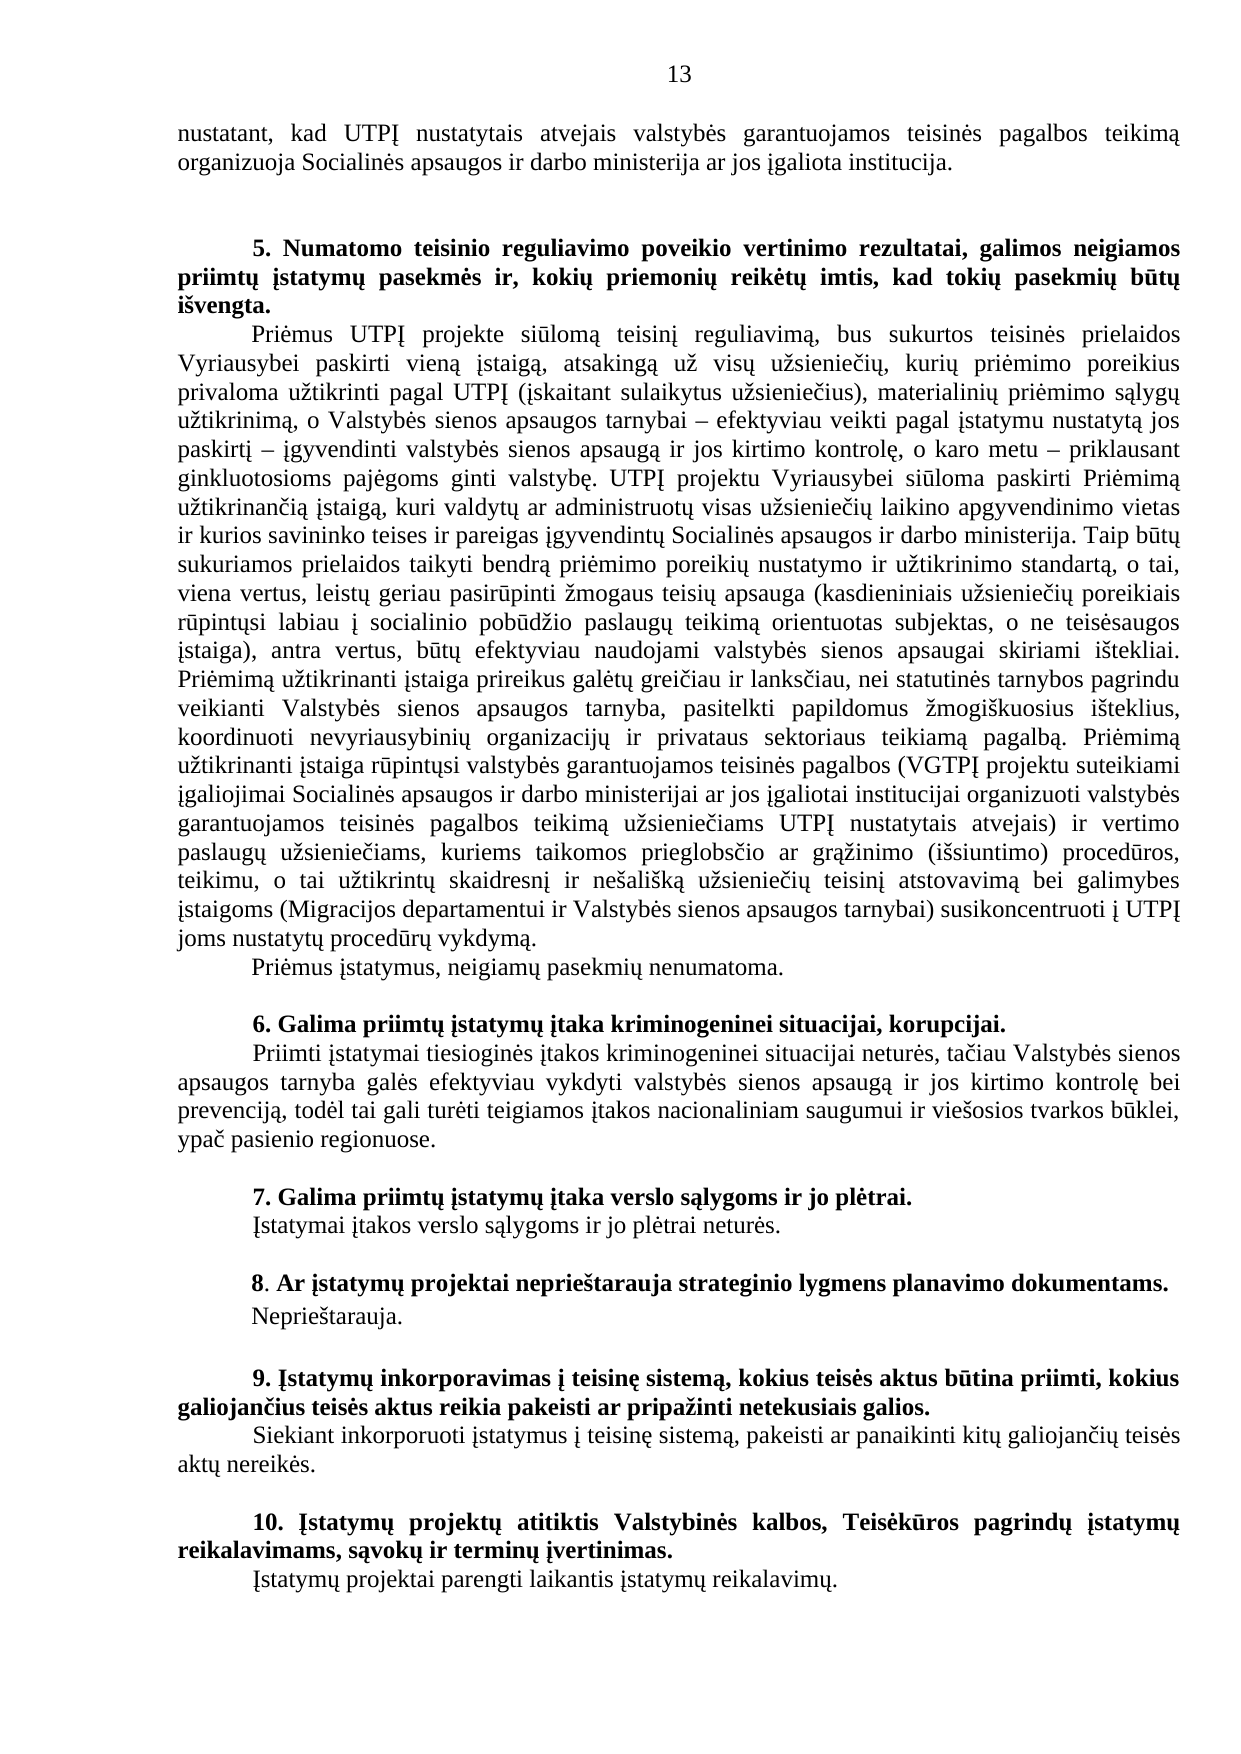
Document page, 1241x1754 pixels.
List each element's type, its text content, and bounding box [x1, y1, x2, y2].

text 10. Įstatymų projektų atitiktis Valstybinės kalbos, Teisėkūros pagrindų įstatymų reikalavimams, sąvokų ir terminų įvertinimas. [177, 1507, 1181, 1564]
text Siekiant inkorporuoti įstatymus į teisinę sistemą, pakeisti ar panaikinti kitų galiojančių teisės aktų nereikės. [177, 1420, 1181, 1478]
text 8. Ar įstatymų projektai neprieštarauja strateginio lygmens planavimo dokumentams. [177, 1268, 1181, 1297]
text 9. Įstatymų inkorporavimas į teisinę sistemą, kokius teisės aktus būtina priimti, kokius galiojančius teisės aktus reikia pakeisti ar pripažinti netekusiais galios. [177, 1363, 1181, 1420]
text 7. Galima priimtų įstatymų įtaka verslo sąlygoms ir jo plėtrai. [252, 1182, 1181, 1211]
text 5. Numatomo teisinio reguliavimo poveikio vertinimo rezultatai, galimos neigiamos priimtų įstatymų pasekmės ir, kokių priemonių reikėtų imtis, kad tokių pasekmių būtų išvengta. [177, 233, 1181, 319]
text nustatant, kad UTPĮ nustatytais atvejais valstybės garantuojamos teisinės pagalbos teikimą organizuoja Socialinės apsaugos ir darbo ministerija ar jos įgaliota institucija. [177, 118, 1181, 176]
text Priėmus UTPĮ projekte siūlomą teisinį reguliavimą, bus sukurtos teisinės prielaidos Vyriausybei paskirti vieną įstaigą, atsakingą už visų užsieniečių, kurių priėmimo poreikius privaloma užtikrinti pagal UTPĮ (įskaitant sulaikytus užsieniečius), materialinių priėmimo sąlygų užtikrinimą, o Valstybės sienos apsaugos tarnybai – efektyviau veikti pagal įstatymu nustatytą jos paskirtį – įgyvendinti valstybės sienos apsaugą ir jos kirtimo kontrolę, o karo metu – priklausant ginkluotosioms pajėgoms ginti valstybę. UTPĮ projektu Vyriausybei siūloma paskirti Priėmimą užtikrinančią įstaigą, kuri valdytų ar administruotų visas užsieniečių laikino apgyvendinimo vietas ir kurios savininko teises ir pareigas įgyvendintų Socialinės apsaugos ir darbo ministerija. Taip būtų sukuriamos prielaidos taikyti bendrą priėmimo poreikių nustatymo ir užtikrinimo standartą, o tai, viena vertus, leistų geriau pasirūpinti žmogaus teisių apsauga (kasdieniniais užsieniečių poreikiais rūpintųsi labiau į socialinio pobūdžio paslaugų teikimą orientuotas subjektas, o ne teisėsaugos įstaiga), antra vertus, būtų efektyviau naudojami valstybės sienos apsaugai skiriami ištekliai. Priėmimą užtikrinanti įstaiga prireikus galėtų greičiau ir lanksčiau, nei statutinės tarnybos pagrindu veikianti Valstybės sienos apsaugos tarnyba, pasitelkti papildomus žmogiškuosius išteklius, koordinuoti nevyriausybinių organizacijų ir privataus sektoriaus teikiamą pagalbą. Priėmimą užtikrinanti įstaiga rūpintųsi valstybės garantuojamos teisinės pagalbos (VGTPĮ projektu suteikiami įgaliojimai Socialinės apsaugos ir darbo ministerijai ar jos įgaliotai institucijai organizuoti valstybės garantuojamos teisinės pagalbos teikimą užsieniečiams UTPĮ nustatytais atvejais) ir vertimo paslaugų užsieniečiams, kuriems taikomos prieglobsčio ar grąžinimo (išsiuntimo) procedūros, teikimu, o tai užtikrintų skaidresnį ir nešališką užsieniečių teisinį atstovavimą bei galimybes įstaigoms (Migracijos departamentui ir Valstybės sienos apsaugos tarnybai) susikoncentruoti į UTPĮ joms nustatytų procedūrų vykdymą. [177, 319, 1181, 952]
text Neprieštarauja. [177, 1301, 1181, 1330]
text 6. Galima priimtų įstatymų įtaka kriminogeninei situacijai, korupcijai. [177, 1009, 1181, 1038]
text Įstatymų projektai parengti laikantis įstatymų reikalavimų. [177, 1564, 1181, 1593]
text Įstatymai įtakos verslo sąlygoms ir jo plėtrai neturės. [177, 1211, 1181, 1239]
text Priėmus įstatymus, neigiamų pasekmių nenumatoma. [177, 952, 1181, 981]
text Priimti įstatymai tiesioginės įtakos kriminogeninei situacijai neturės, tačiau Valstybės sienos apsaugos tarnyba galės efektyviau vykdyti valstybės sienos apsaugą ir jos kirtimo kontrolę bei prevenciją, todėl tai gali turėti teigiamos įtakos nacionaliniam saugumui ir viešosios tvarkos būklei, ypač pasienio regionuose. [177, 1038, 1181, 1153]
